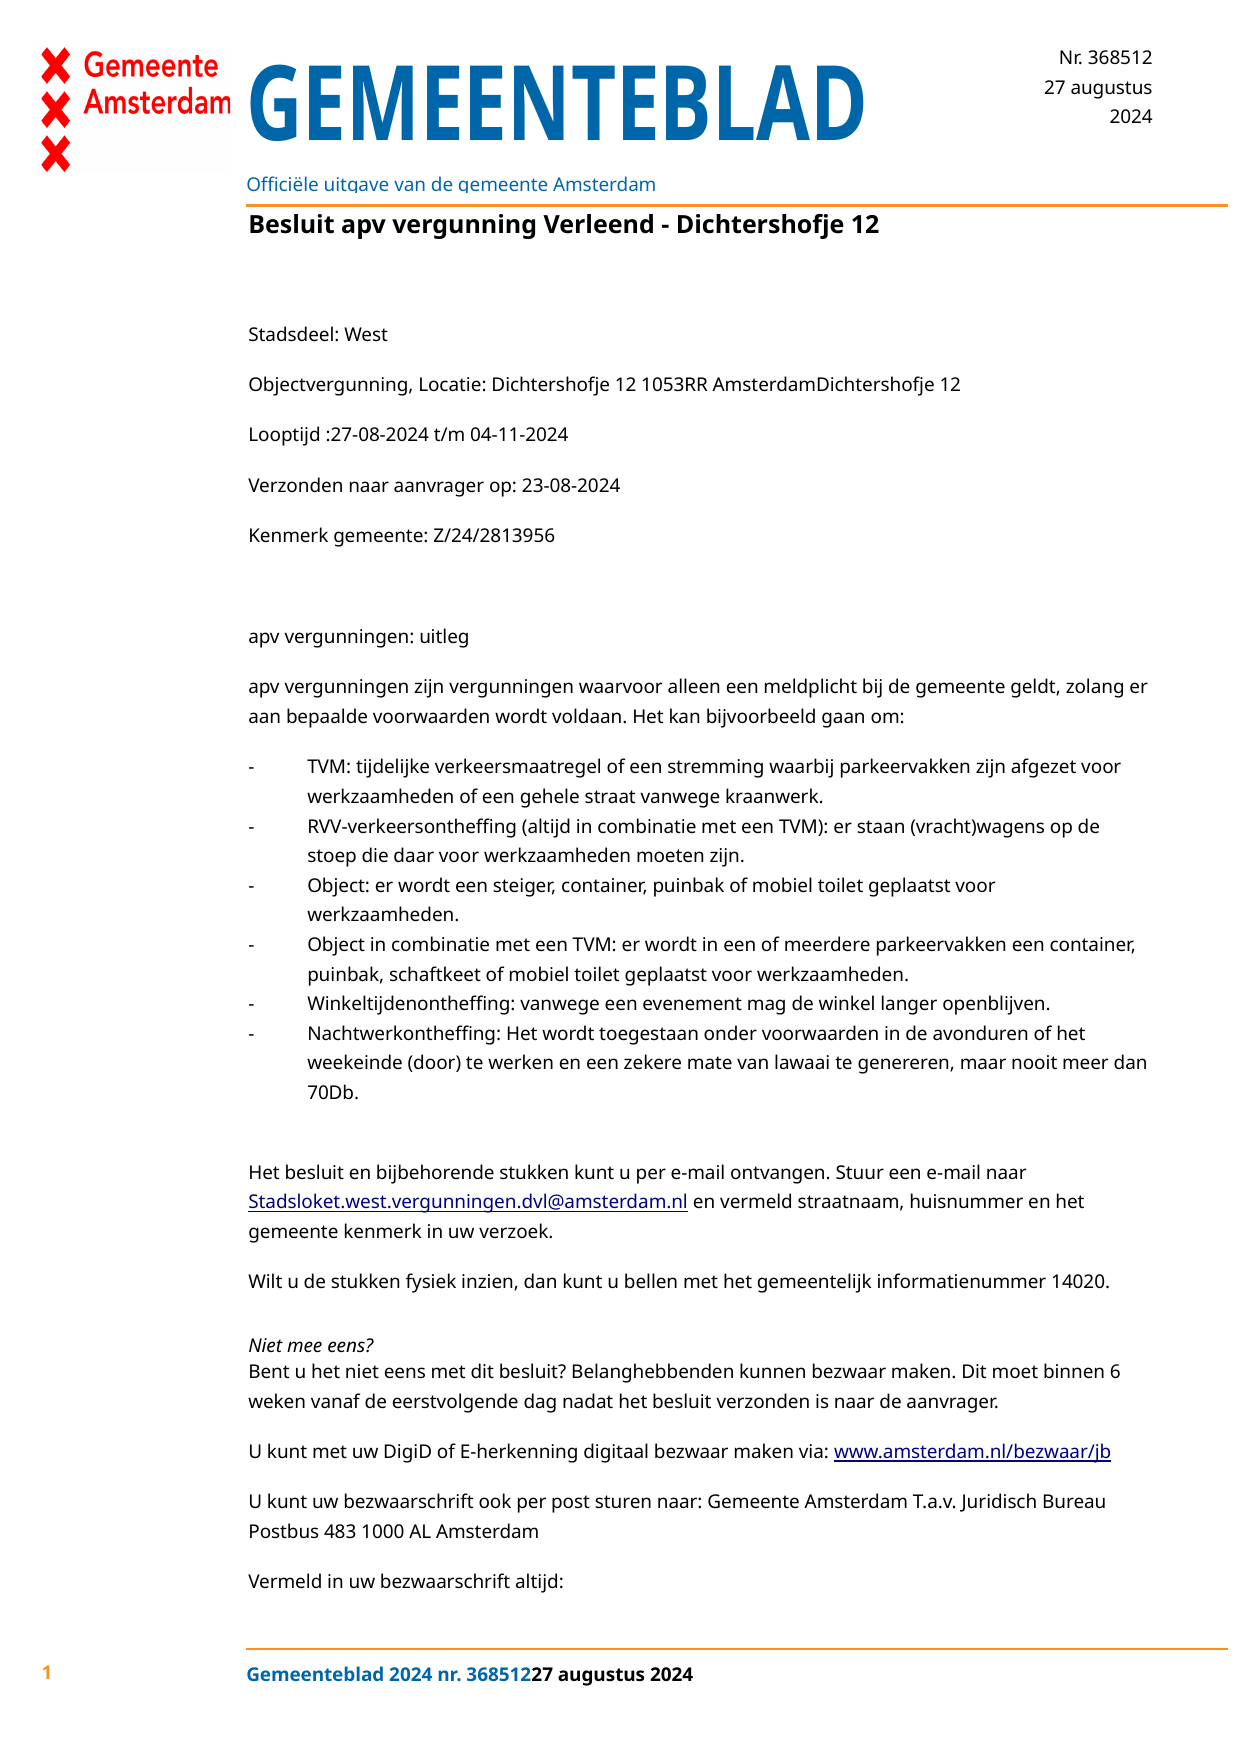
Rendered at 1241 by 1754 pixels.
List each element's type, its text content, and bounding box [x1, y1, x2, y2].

text Stadsdeel: West [248, 321, 1152, 346]
list Nachtwerkontheffing: Het wordt toegestaan onder voorwaarden in de avonduren of het weekeinde (door) te werken en een zekere mate van lawaai te genereren, maar nooit meer dan 70Db. [248, 1020, 1152, 1105]
text Verzonden naar aanvrager op: 23-08-2024 [248, 472, 1152, 498]
text Vermeld in uw bezwaarschrift altijd: [248, 1569, 1152, 1594]
text Het besluit en bijbehorende stukken kunt u per e-mail ontvangen. Stuur een e-mail naar Stadsloket.west.vergunningen.dvl@amsterdam.nl en vermeld straatnaam, huisnummer en het gemeente kenmerk in uw verzoek. [248, 1159, 1152, 1244]
text U kunt uw bezwaarschrift ook per post sturen naar: Gemeente Amsterdam T.a.v. Juridisch Bureau Postbus 483 1000 AL Amsterdam [248, 1489, 1152, 1544]
list RVV-verkeersontheffing (altijd in combinatie met een TVM): er staan (vracht)wagens op de stoep die daar voor werkzaamheden moeten zijn. [248, 813, 1152, 868]
text Looptijd :27-08-2024 t/m 04-11-2024 [248, 422, 1152, 447]
list Winkeltijdenontheffing: vanwege een evenement mag de winkel langer openblijven. [248, 990, 1152, 1016]
text Objectvergunning, Locatie: Dichtershofje 12 1053RR AmsterdamDichtershofje 12 [248, 371, 1152, 397]
text Bent u het niet eens met dit besluit? Belanghebbenden kunnen bezwaar maken. Dit moet binnen 6 weken vanaf de eerstvolgende dag nadat het besluit verzonden is naar de aanvrager. [248, 1358, 1152, 1414]
list TVM: tijdelijke verkeersmaatregel of een stremming waarbij parkeervakken zijn afgezet voor werkzaamheden of een gehele straat vanwege kraanwerk. [248, 754, 1152, 809]
text Niet mee eens? [248, 1333, 1152, 1358]
list Object: er wordt een steiger, container, puinbak of mobiel toilet geplaatst voor werkzaamheden. [248, 872, 1152, 927]
text U kunt met uw DigiD of E-herkenning digitaal bezwaar maken via: www.amsterdam.nl/bezwaar/jb [248, 1438, 1152, 1464]
list Object in combinatie met een TVM: er wordt in een of meerdere parkeervakken een container, puinbak, schaftkeet of mobiel toilet geplaatst voor werkzaamheden. [248, 931, 1152, 986]
text Wilt u de stukken fysiek inzien, dan kunt u bellen met het gemeentelijk informatienummer 14020. [248, 1269, 1152, 1294]
picture [41, 47, 231, 172]
text Besluit apv vergunning Verleend - Dichtershofje 12 [248, 207, 1152, 241]
text Kenmerk gemeente: Z/24/2813956 [248, 522, 1152, 548]
text apv vergunningen zijn vergunningen waarvoor alleen een meldplicht bij de gemeente geldt, zolang er aan bepaalde voorwaarden wordt voldaan. Het kan bijvoorbeeld gaan om: [248, 674, 1152, 729]
text apv vergunningen: uitleg [248, 623, 1152, 649]
